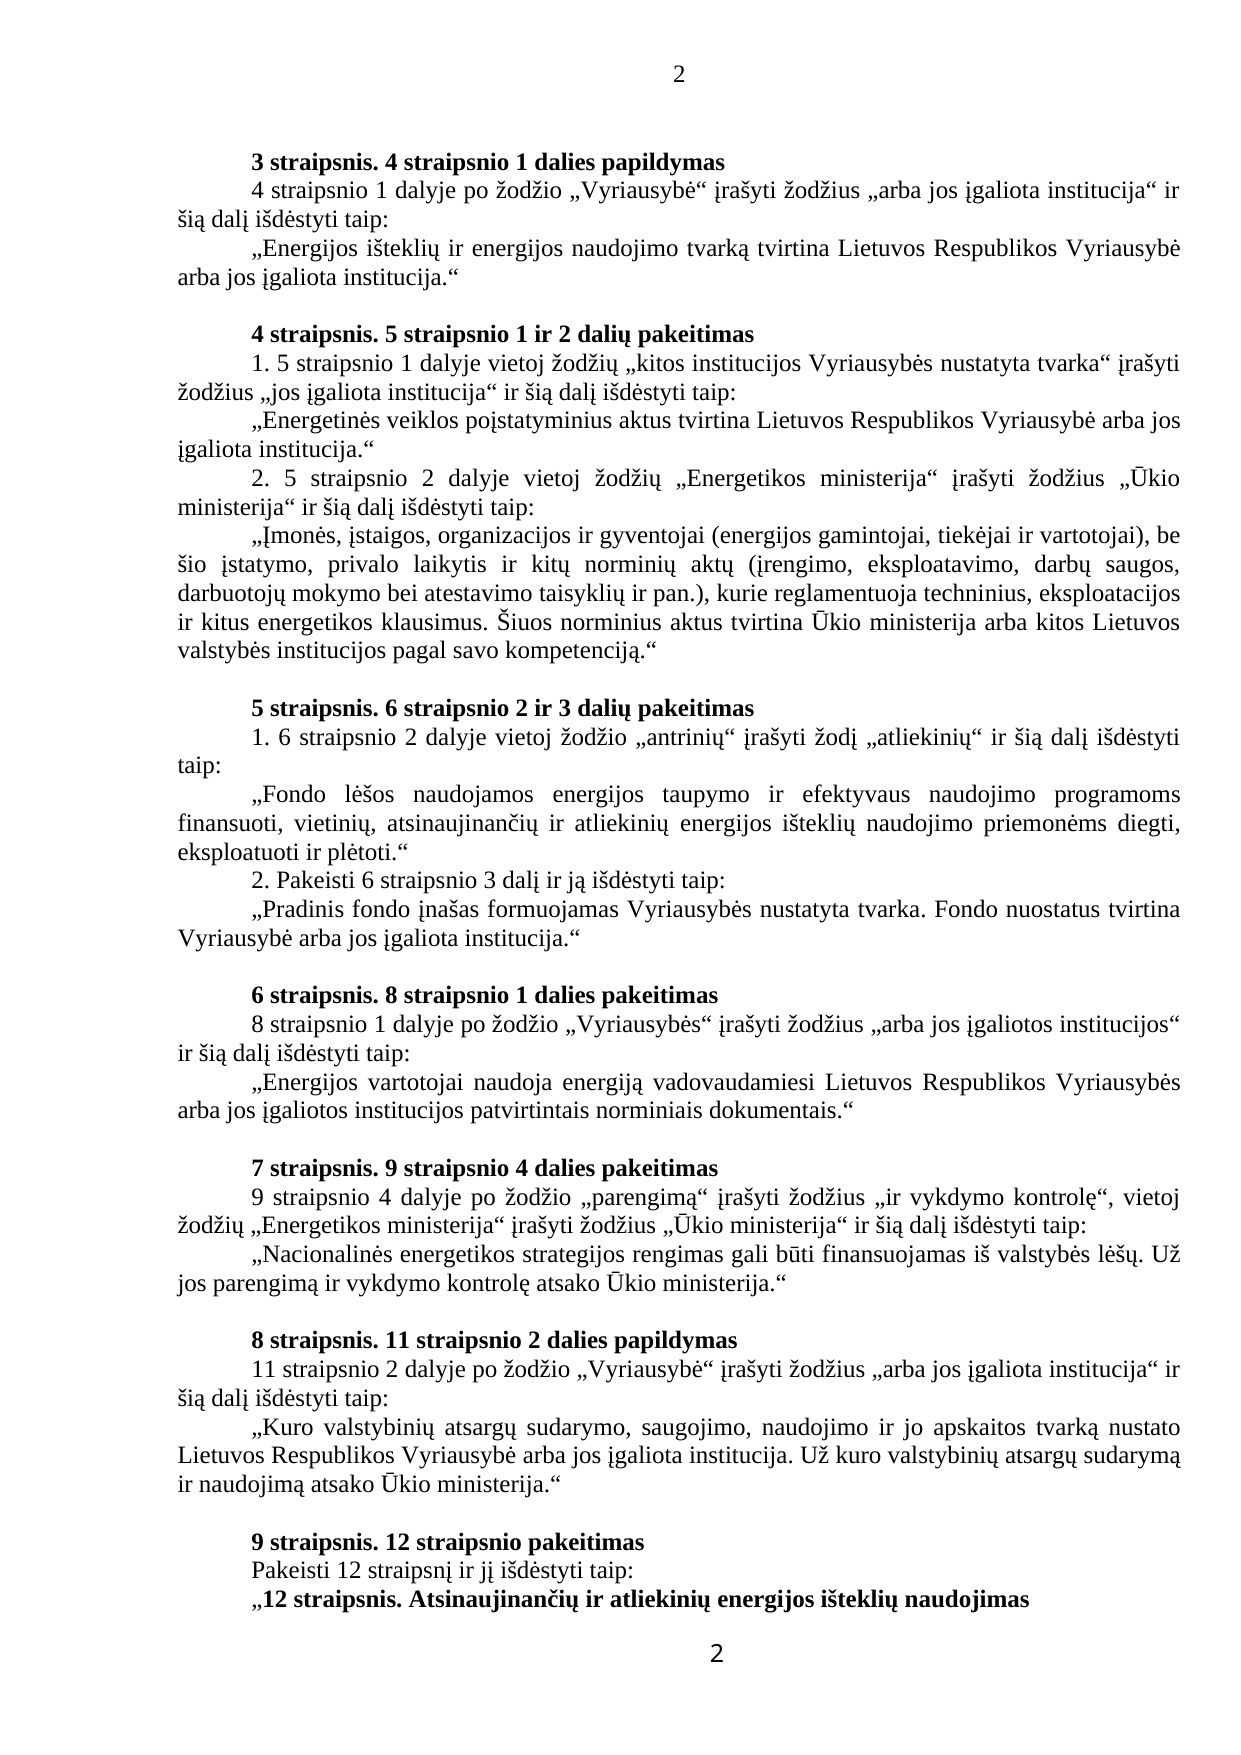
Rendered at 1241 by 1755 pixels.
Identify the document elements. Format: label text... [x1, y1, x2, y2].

text „Nacionalinės energetikos strategijos rengimas gali būti finansuojamas iš valstybės lėšų. Už jos parengimą ir vykdymo kontrolę atsako Ūkio ministerija.“ [177, 1239, 1181, 1297]
text 7 straipsnis. 9 straipsnio 4 dalies pakeitimas [177, 1153, 1181, 1182]
text 2. 5 straipsnio 2 dalyje vietoj žodžių „Energetikos ministerija“ įrašyti žodžius „Ūkio ministerija“ ir šią dalį išdėstyti taip: [177, 463, 1181, 521]
text 4 straipsnis. 5 straipsnio 1 ir 2 dalių pakeitimas [177, 319, 1181, 348]
text „Fondo lėšos naudojamos energijos taupymo ir efektyvaus naudojimo programoms finansuoti, vietinių, atsinaujinančių ir atliekinių energijos išteklių naudojimo priemonėms diegti, eksploatuoti ir plėtoti.“ [177, 779, 1181, 866]
text 11 straipsnio 2 dalyje po žodžio „Vyriausybė“ įrašyti žodžius „arba jos įgaliota institucija“ ir šią dalį išdėstyti taip: [177, 1354, 1181, 1412]
text „Energijos vartotojai naudoja energiją vadovaudamiesi Lietuvos Respublikos Vyriausybės arba jos įgaliotos institucijos patvirtintais norminiais dokumentais.“ [177, 1067, 1181, 1124]
text 4 straipsnio 1 dalyje po žodžio „Vyriausybė“ įrašyti žodžius „arba jos įgaliota institucija“ ir šią dalį išdėstyti taip: [177, 176, 1181, 233]
text „Pradinis fondo įnašas formuojamas Vyriausybės nustatyta tvarka. Fondo nuostatus tvirtina Vyriausybė arba jos įgaliota institucija.“ [177, 894, 1181, 952]
text 1. 6 straipsnio 2 dalyje vietoj žodžio „antrinių“ įrašyti žodį „atliekinių“ ir šią dalį išdėstyti taip: [177, 722, 1181, 779]
text „Kuro valstybinių atsargų sudarymo, saugojimo, naudojimo ir jo apskaitos tvarką nustato Lietuvos Respublikos Vyriausybė arba jos įgaliota institucija. Už kuro valstybinių atsargų sudarymą ir naudojimą atsako Ūkio ministerija.“ [177, 1412, 1181, 1498]
text 9 straipsnio 4 dalyje po žodžio „parengimą“ įrašyti žodžius „ir vykdymo kontrolę“, vietoj žodžių „Energetikos ministerija“ įrašyti žodžius „Ūkio ministerija“ ir šią dalį išdėstyti taip: [177, 1182, 1181, 1239]
text „12 straipsnis. Atsinaujinančių ir atliekinių energijos išteklių naudojimas [177, 1584, 1181, 1613]
text 8 straipsnio 1 dalyje po žodžio „Vyriausybės“ įrašyti žodžius „arba jos įgaliotos institucijos“ ir šią dalį išdėstyti taip: [177, 1009, 1181, 1067]
text 3 straipsnis. 4 straipsnio 1 dalies papildymas [177, 147, 1181, 176]
text „Energijos išteklių ir energijos naudojimo tvarką tvirtina Lietuvos Respublikos Vyriausybė arba jos įgaliota institucija.“ [177, 233, 1181, 291]
text „Energetinės veiklos poįstatyminius aktus tvirtina Lietuvos Respublikos Vyriausybė arba jos įgaliota institucija.“ [177, 406, 1181, 463]
text 8 straipsnis. 11 straipsnio 2 dalies papildymas [177, 1326, 1181, 1354]
text 6 straipsnis. 8 straipsnio 1 dalies pakeitimas [177, 981, 1181, 1009]
text 2. Pakeisti 6 straipsnio 3 dalį ir ją išdėstyti taip: [177, 866, 1181, 894]
text „Įmonės, įstaigos, organizacijos ir gyventojai (energijos gamintojai, tiekėjai ir vartotojai), be šio įstatymo, privalo laikytis ir kitų norminių aktų (įrengimo, eksploatavimo, darbų saugos, darbuotojų mokymo bei atestavimo taisyklių ir pan.), kurie reglamentuoja techninius, eksploatacijos ir kitus energetikos klausimus. Šiuos norminius aktus tvirtina Ūkio ministerija arba kitos Lietuvos valstybės institucijos pagal savo kompetenciją.“ [177, 521, 1181, 664]
text 1. 5 straipsnio 1 dalyje vietoj žodžių „kitos institucijos Vyriausybės nustatyta tvarka“ įrašyti žodžius „jos įgaliota institucija“ ir šią dalį išdėstyti taip: [177, 348, 1181, 406]
text 9 straipsnis. 12 straipsnio pakeitimas [177, 1527, 1181, 1556]
text Pakeisti 12 straipsnį ir jį išdėstyti taip: [177, 1556, 1181, 1584]
text 5 straipsnis. 6 straipsnio 2 ir 3 dalių pakeitimas [177, 693, 1181, 722]
